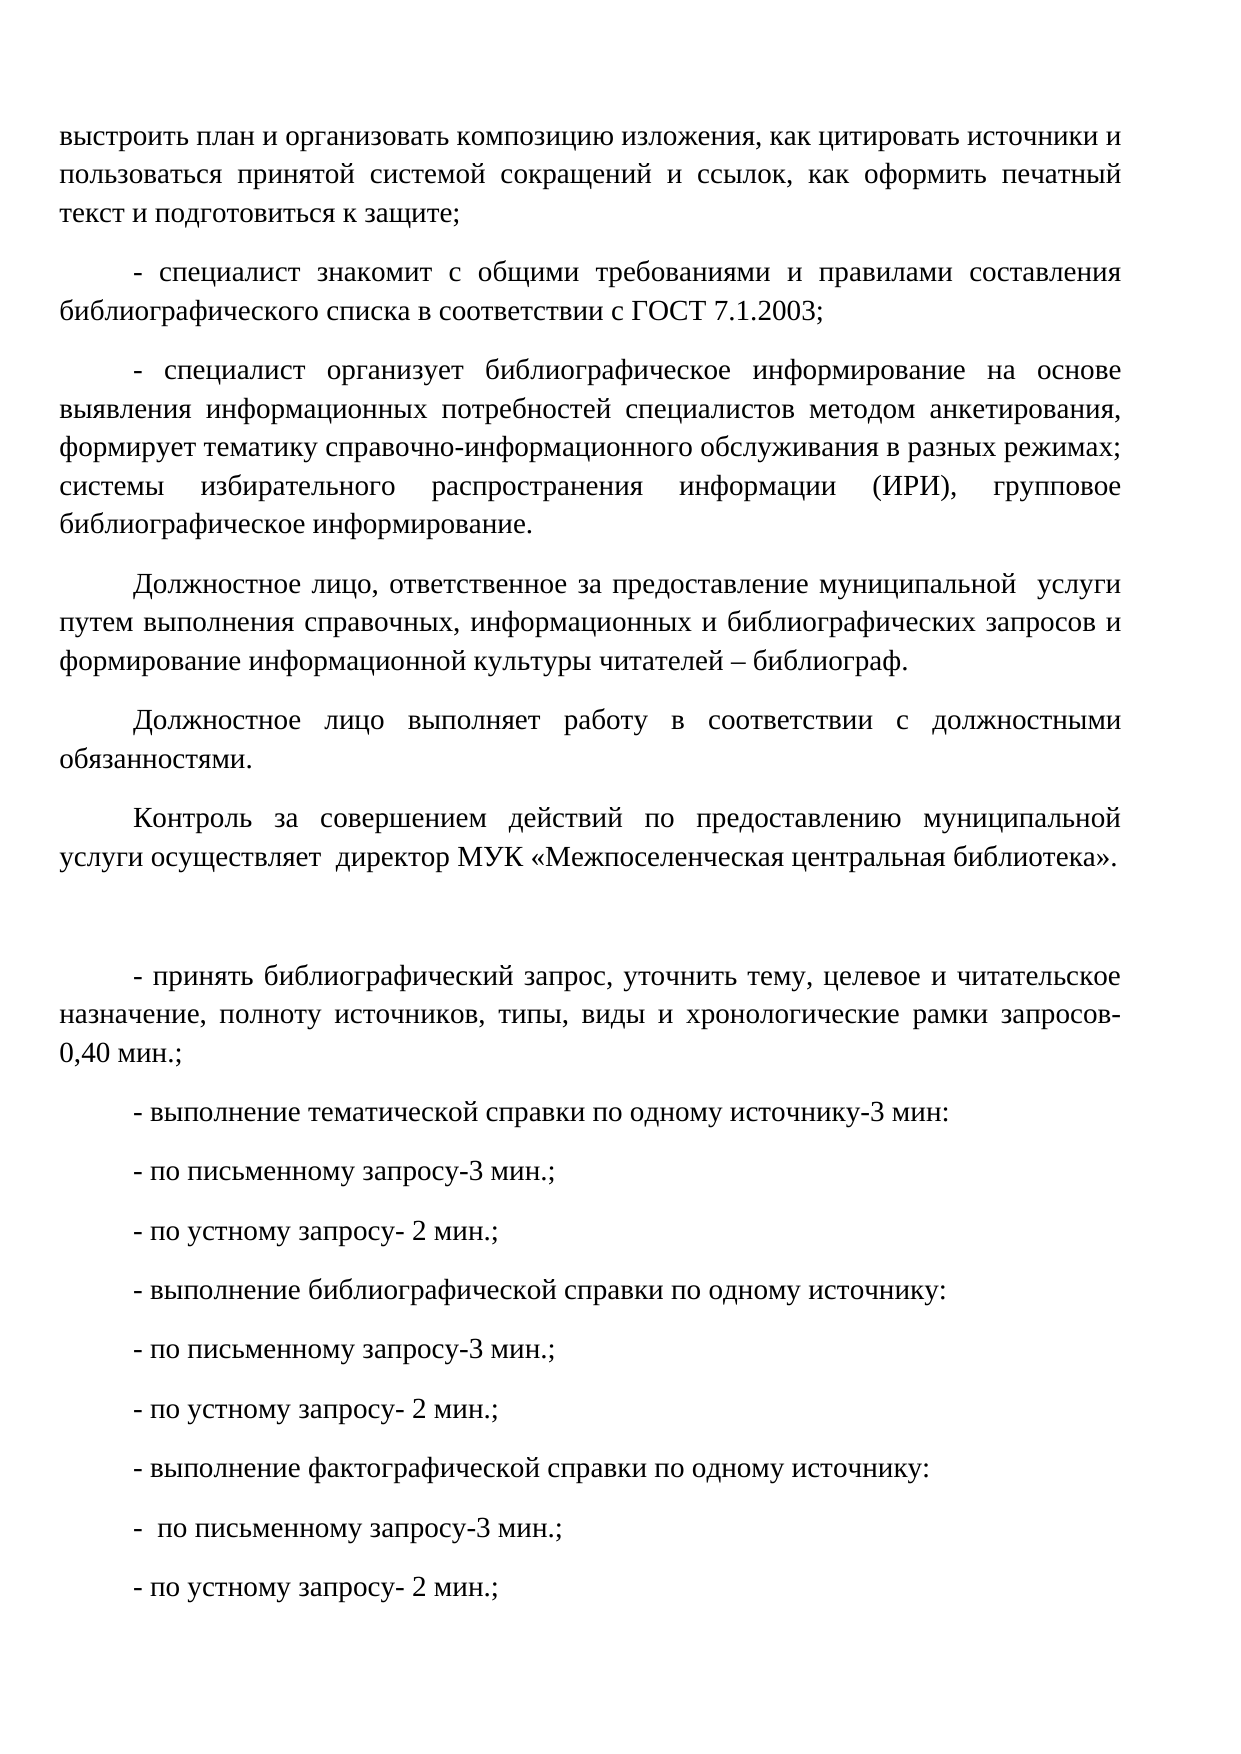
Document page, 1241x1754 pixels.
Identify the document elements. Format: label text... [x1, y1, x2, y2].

text - по устному запросу- 2 мин.; [59, 1391, 1122, 1424]
text - по устному запросу- 2 мин.; [59, 1569, 1122, 1603]
text Должностное лицо, ответственное за предоставление муниципальной услуги путем выполнения справочных, информационных и библиографических запросов и формирование информационной культуры читателей – библиограф. [59, 566, 1122, 677]
text - принять библиографический запрос, уточнить тему, целевое и читательское назначение, полноту источников, типы, виды и хронологические рамки запросов- 0,40 мин.; [59, 958, 1122, 1068]
text - выполнение фактографической справки по одному источнику: [59, 1450, 1122, 1484]
text - специалист знакомит с общими требованиями и правилами составления библиографического списка в соответствии с ГОСТ 7.1.2003; [59, 254, 1122, 327]
text - по устному запросу- 2 мин.; [59, 1213, 1122, 1246]
text - по письменному запросу-3 мин.; [59, 1510, 1122, 1543]
text Должностное лицо выполняет работу в соответствии с должностными обязанностями. [59, 702, 1122, 774]
text Контроль за совершением действий по предоставлению муниципальной услуги осуществляет директор МУК «Межпоселенческая центральная библиотека». [59, 800, 1122, 872]
text выстроить план и организовать композицию изложения, как цитировать источники и пользоваться принятой системой сокращений и ссылок, как оформить печатный текст и подготовиться к защите; [59, 118, 1122, 229]
text - по письменному запросу-3 мин.; [59, 1153, 1122, 1187]
text - по письменному запросу-3 мин.; [59, 1332, 1122, 1365]
text - выполнение тематической справки по одному источнику-3 мин: [59, 1094, 1122, 1128]
text - выполнение библиографической справки по одному источнику: [59, 1272, 1122, 1306]
text - специалист организует библиографическое информирование на основе выявления информационных потребностей специалистов методом анкетирования, формирует тематику справочно-информационного обслуживания в разных режимах; системы избирательного распространения информации (ИРИ), групповое библиографическое информирование. [59, 352, 1122, 540]
